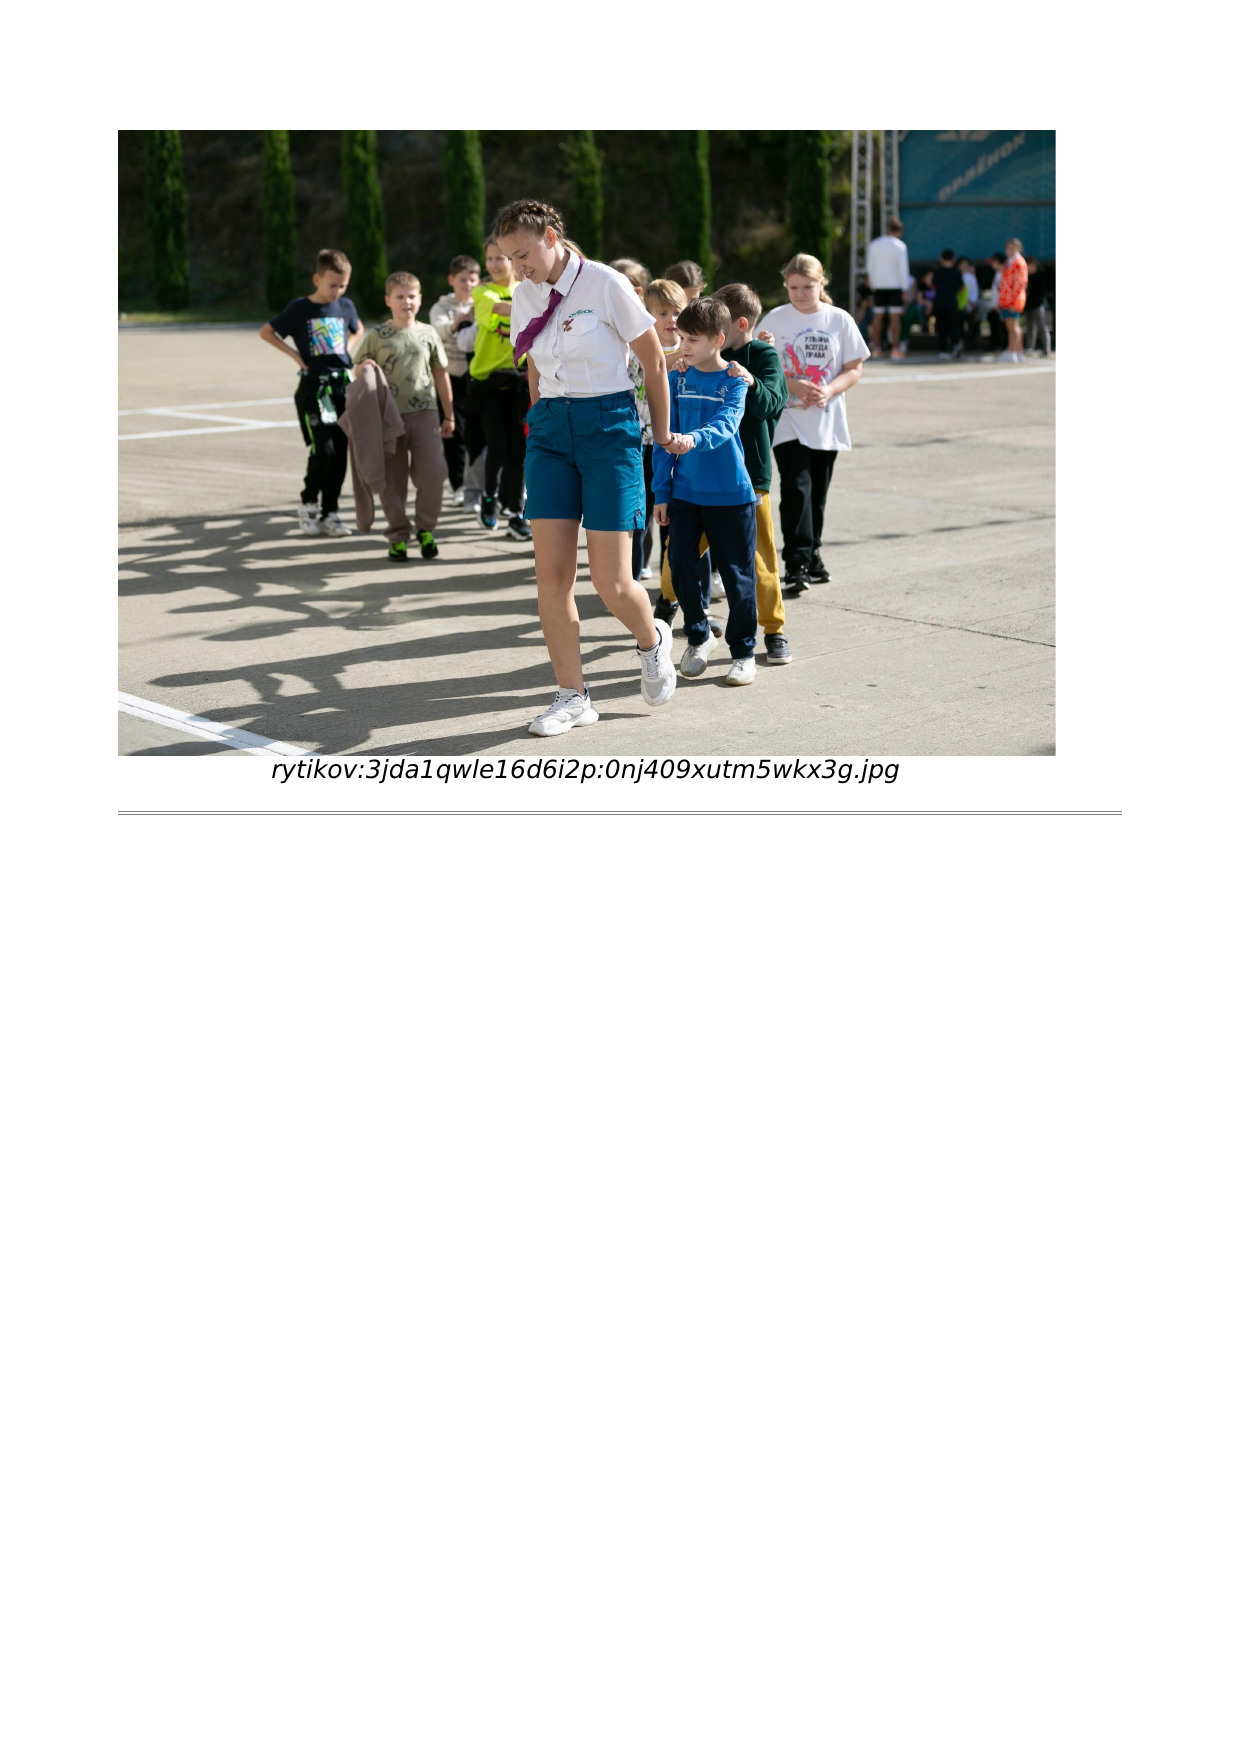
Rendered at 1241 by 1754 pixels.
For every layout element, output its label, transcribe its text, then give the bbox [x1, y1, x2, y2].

text rytikov:3jda1qwle16d6i2p:0nj409xutm5wkx3g.jpg [118, 756, 1056, 784]
picture [118, 130, 1056, 756]
